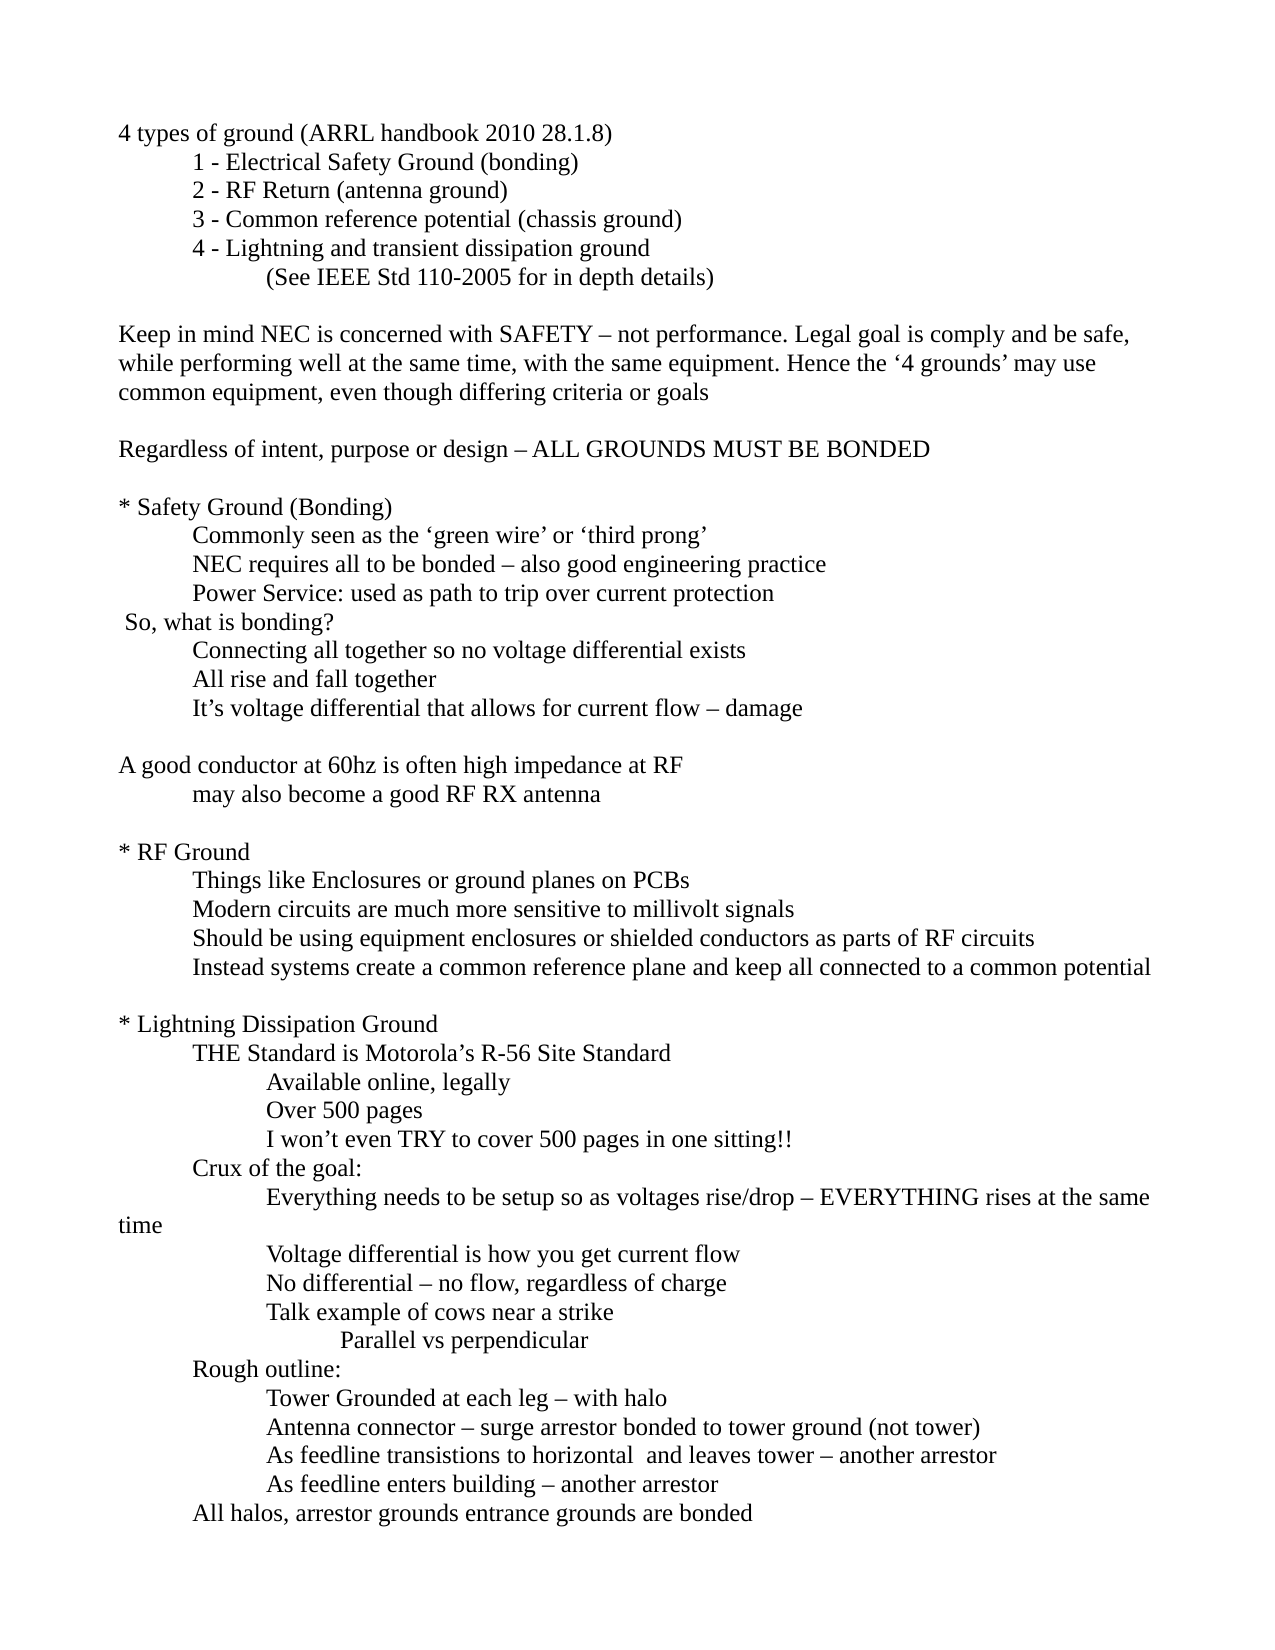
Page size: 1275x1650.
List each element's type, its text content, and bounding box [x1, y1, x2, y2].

text may also become a good RF RX antenna [118, 779, 1157, 808]
text Available online, legally [118, 1067, 1157, 1096]
text Commonly seen as the ‘green wire’ or ‘third prong’ [118, 521, 1157, 549]
text 1 - Electrical Safety Ground (bonding) [118, 147, 1157, 176]
text 4 types of ground (ARRL handbook 2010 28.1.8) [118, 118, 1157, 147]
text Parallel vs perpendicular [118, 1326, 1157, 1354]
text Modern circuits are much more sensitive to millivolt signals [118, 894, 1157, 923]
text * Safety Ground (Bonding) [118, 492, 1157, 521]
text A good conductor at 60hz is often high impedance at RF [118, 751, 1157, 779]
text 2 - RF Return (antenna ground) [118, 176, 1157, 204]
text Connecting all together so no voltage differential exists [118, 636, 1157, 664]
text All rise and fall together [118, 664, 1157, 693]
text Rough outline: [118, 1354, 1157, 1383]
text So, what is bonding? [118, 607, 1157, 636]
text NEC requires all to be bonded – also good engineering practice [118, 549, 1157, 578]
text Instead systems create a common reference plane and keep all connected to a common potential [118, 952, 1157, 981]
text As feedline transistions to horizontal and leaves tower – another arrestor [118, 1441, 1157, 1469]
text * Lightning Dissipation Ground [118, 1009, 1157, 1038]
text No differential – no flow, regardless of charge [118, 1268, 1157, 1297]
text All halos, arrestor grounds entrance grounds are bonded [118, 1498, 1157, 1527]
text (See IEEE Std 110-2005 for in depth details) [118, 262, 1157, 291]
text As feedline enters building – another arrestor [118, 1469, 1157, 1498]
text Antenna connector – surge arrestor bonded to tower ground (not tower) [118, 1412, 1157, 1441]
text 3 - Common reference potential (chassis ground) [118, 204, 1157, 233]
text I won’t even TRY to cover 500 pages in one sitting!! [118, 1124, 1157, 1153]
text Power Service: used as path to trip over current protection [118, 578, 1157, 607]
text It’s voltage differential that allows for current flow – damage [118, 693, 1157, 722]
text Crux of the goal: [118, 1153, 1157, 1182]
text Should be using equipment enclosures or shielded conductors as parts of RF circuits [118, 923, 1157, 952]
text Regardless of intent, purpose or design – ALL GROUNDS MUST BE BONDED [118, 434, 1157, 463]
text Keep in mind NEC is concerned with SAFETY – not performance. Legal goal is comply and be safe, while performing well at the same time, with the same equipment. Hence the ‘4 grounds’ may use common equipment, even though differing criteria or goals [118, 319, 1157, 406]
text Things like Enclosures or ground planes on PCBs [118, 866, 1157, 894]
text Voltage differential is how you get current flow [118, 1239, 1157, 1268]
text 4 - Lightning and transient dissipation ground [118, 233, 1157, 262]
text * RF Ground [118, 837, 1157, 866]
text Talk example of cows near a strike [118, 1297, 1157, 1326]
text Tower Grounded at each leg – with halo [118, 1383, 1157, 1412]
text THE Standard is Motorola’s R-56 Site Standard [118, 1038, 1157, 1067]
text Everything needs to be setup so as voltages rise/drop – EVERYTHING rises at the same time [118, 1182, 1157, 1239]
text Over 500 pages [118, 1096, 1157, 1124]
